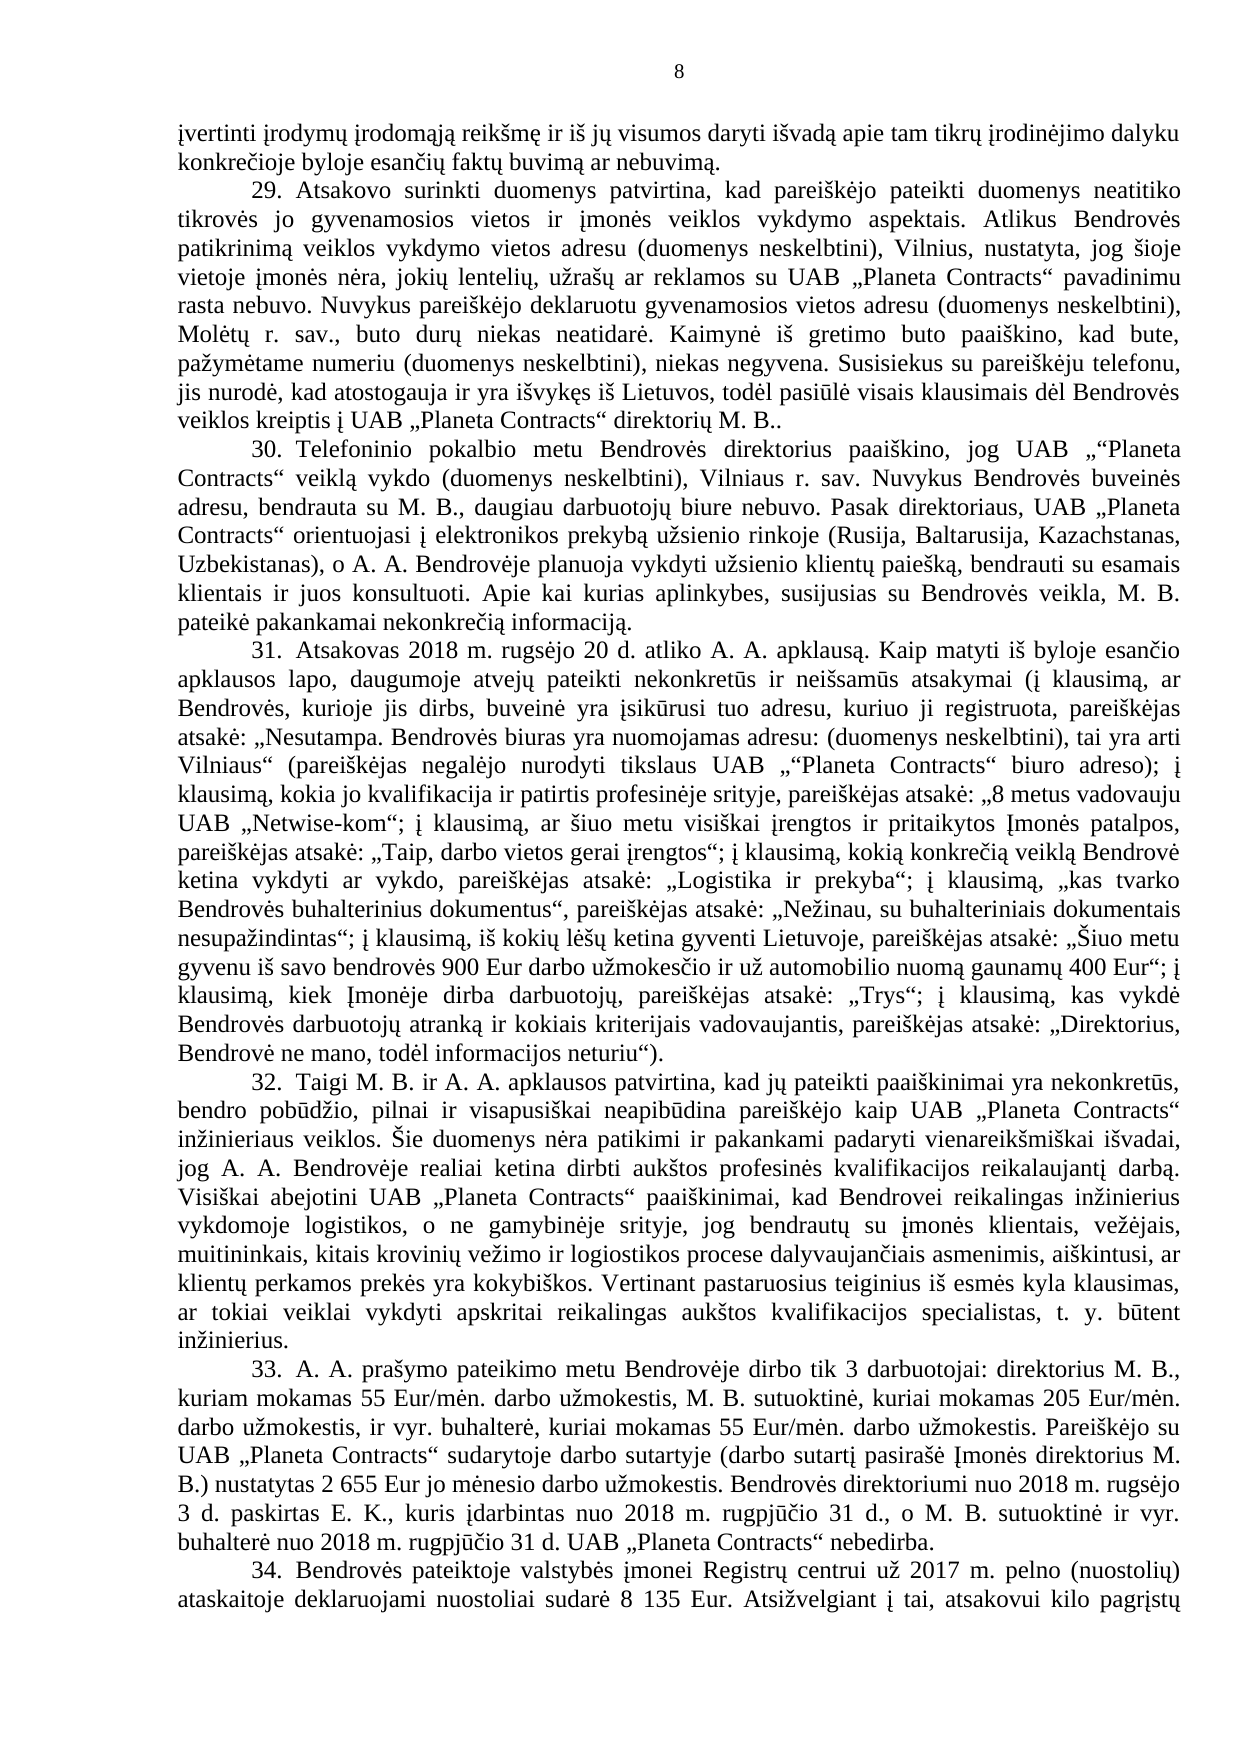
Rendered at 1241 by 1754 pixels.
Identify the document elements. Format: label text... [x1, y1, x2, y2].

text 31. Atsakovas 2018 m. rugsėjo 20 d. atliko A. A. apklausą. Kaip matyti iš byloje esančio apklausos lapo, daugumoje atvejų pateikti nekonkretūs ir neišsamūs atsakymai (į klausimą, ar Bendrovės, kurioje jis dirbs, buveinė yra įsikūrusi tuo adresu, kuriuo ji registruota, pareiškėjas atsakė: „Nesutampa. Bendrovės biuras yra nuomojamas adresu: (duomenys neskelbtini), tai yra arti Vilniaus“ (pareiškėjas negalėjo nurodyti tikslaus UAB „“Planeta Contracts“ biuro adreso); į klausimą, kokia jo kvalifikacija ir patirtis profesinėje srityje, pareiškėjas atsakė: „8 metus vadovauju UAB „Netwise-kom“; į klausimą, ar šiuo metu visiškai įrengtos ir pritaikytos Įmonės patalpos, pareiškėjas atsakė: „Taip, darbo vietos gerai įrengtos“; į klausimą, kokią konkrečią veiklą Bendrovė ketina vykdyti ar vykdo, pareiškėjas atsakė: „Logistika ir prekyba“; į klausimą, „kas tvarko Bendrovės buhalterinius dokumentus“, pareiškėjas atsakė: „Nežinau, su buhalteriniais dokumentais nesupažindintas“; į klausimą, iš kokių lėšų ketina gyventi Lietuvoje, pareiškėjas atsakė: „Šiuo metu gyvenu iš savo bendrovės 900 Eur darbo užmokesčio ir už automobilio nuomą gaunamų 400 Eur“; į klausimą, kiek Įmonėje dirba darbuotojų, pareiškėjas atsakė: „Trys“; į klausimą, kas vykdė Bendrovės darbuotojų atranką ir kokiais kriterijais vadovaujantis, pareiškėjas atsakė: „Direktorius, Bendrovė ne mano, todėl informacijos neturiu“). [177, 636, 1181, 1067]
text 34. Bendrovės pateiktoje valstybės įmonei Registrų centrui už 2017 m. pelno (nuostolių) ataskaitoje deklaruojami nuostoliai sudarė 8 135 Eur. Atsižvelgiant į tai, atsakovui kilo pagrįstų [177, 1556, 1181, 1613]
text įvertinti įrodymų įrodomąją reikšmę ir iš jų visumos daryti išvadą apie tam tikrų įrodinėjimo dalyku konkrečioje byloje esančių faktų buvimą ar nebuvimą. [177, 118, 1181, 176]
text 30. Telefoninio pokalbio metu Bendrovės direktorius paaiškino, jog UAB „“Planeta Contracts“ veiklą vykdo (duomenys neskelbtini), Vilniaus r. sav. Nuvykus Bendrovės buveinės adresu, bendrauta su M. B., daugiau darbuotojų biure nebuvo. Pasak direktoriaus, UAB „Planeta Contracts“ orientuojasi į elektronikos prekybą užsienio rinkoje (Rusija, Baltarusija, Kazachstanas, Uzbekistanas), o A. A. Bendrovėje planuoja vykdyti užsienio klientų paiešką, bendrauti su esamais klientais ir juos konsultuoti. Apie kai kurias aplinkybes, susijusias su Bendrovės veikla, M. B. pateikė pakankamai nekonkrečią informaciją. [177, 434, 1181, 636]
text 33. A. A. prašymo pateikimo metu Bendrovėje dirbo tik 3 darbuotojai: direktorius M. B., kuriam mokamas 55 Eur/mėn. darbo užmokestis, M. B. sutuoktinė, kuriai mokamas 205 Eur/mėn. darbo užmokestis, ir vyr. buhalterė, kuriai mokamas 55 Eur/mėn. darbo užmokestis. Pareiškėjo su UAB „Planeta Contracts“ sudarytoje darbo sutartyje (darbo sutartį pasirašė Įmonės direktorius M. B.) nustatytas 2 655 Eur jo mėnesio darbo užmokestis. Bendrovės direktoriumi nuo 2018 m. rugsėjo 3 d. paskirtas E. K., kuris įdarbintas nuo 2018 m. rugpjūčio 31 d., o M. B. sutuoktinė ir vyr. buhalterė nuo 2018 m. rugpjūčio 31 d. UAB „Planeta Contracts“ nebedirba. [177, 1354, 1181, 1556]
text 29. Atsakovo surinkti duomenys patvirtina, kad pareiškėjo pateikti duomenys neatitiko tikrovės jo gyvenamosios vietos ir įmonės veiklos vykdymo aspektais. Atlikus Bendrovės patikrinimą veiklos vykdymo vietos adresu (duomenys neskelbtini), Vilnius, nustatyta, jog šioje vietoje įmonės nėra, jokių lentelių, užrašų ar reklamos su UAB „Planeta Contracts“ pavadinimu rasta nebuvo. Nuvykus pareiškėjo deklaruotu gyvenamosios vietos adresu (duomenys neskelbtini), Molėtų r. sav., buto durų niekas neatidarė. Kaimynė iš gretimo buto paaiškino, kad bute, pažymėtame numeriu (duomenys neskelbtini), niekas negyvena. Susisiekus su pareiškėju telefonu, jis nurodė, kad atostogauja ir yra išvykęs iš Lietuvos, todėl pasiūlė visais klausimais dėl Bendrovės veiklos kreiptis į UAB „Planeta Contracts“ direktorių M. B.. [177, 176, 1181, 434]
text 32. Taigi M. B. ir A. A. apklausos patvirtina, kad jų pateikti paaiškinimai yra nekonkretūs, bendro pobūdžio, pilnai ir visapusiškai neapibūdina pareiškėjo kaip UAB „Planeta Contracts“ inžinieriaus veiklos. Šie duomenys nėra patikimi ir pakankami padaryti vienareikšmiškai išvadai, jog A. A. Bendrovėje realiai ketina dirbti aukštos profesinės kvalifikacijos reikalaujantį darbą. Visiškai abejotini UAB „Planeta Contracts“ paaiškinimai, kad Bendrovei reikalingas inžinierius vykdomoje logistikos, o ne gamybinėje srityje, jog bendrautų su įmonės klientais, vežėjais, muitininkais, kitais krovinių vežimo ir logiostikos procese dalyvaujančiais asmenimis, aiškintusi, ar klientų perkamos prekės yra kokybiškos. Vertinant pastaruosius teiginius iš esmės kyla klausimas, ar tokiai veiklai vykdyti apskritai reikalingas aukštos kvalifikacijos specialistas, t. y. būtent inžinierius. [177, 1067, 1181, 1354]
